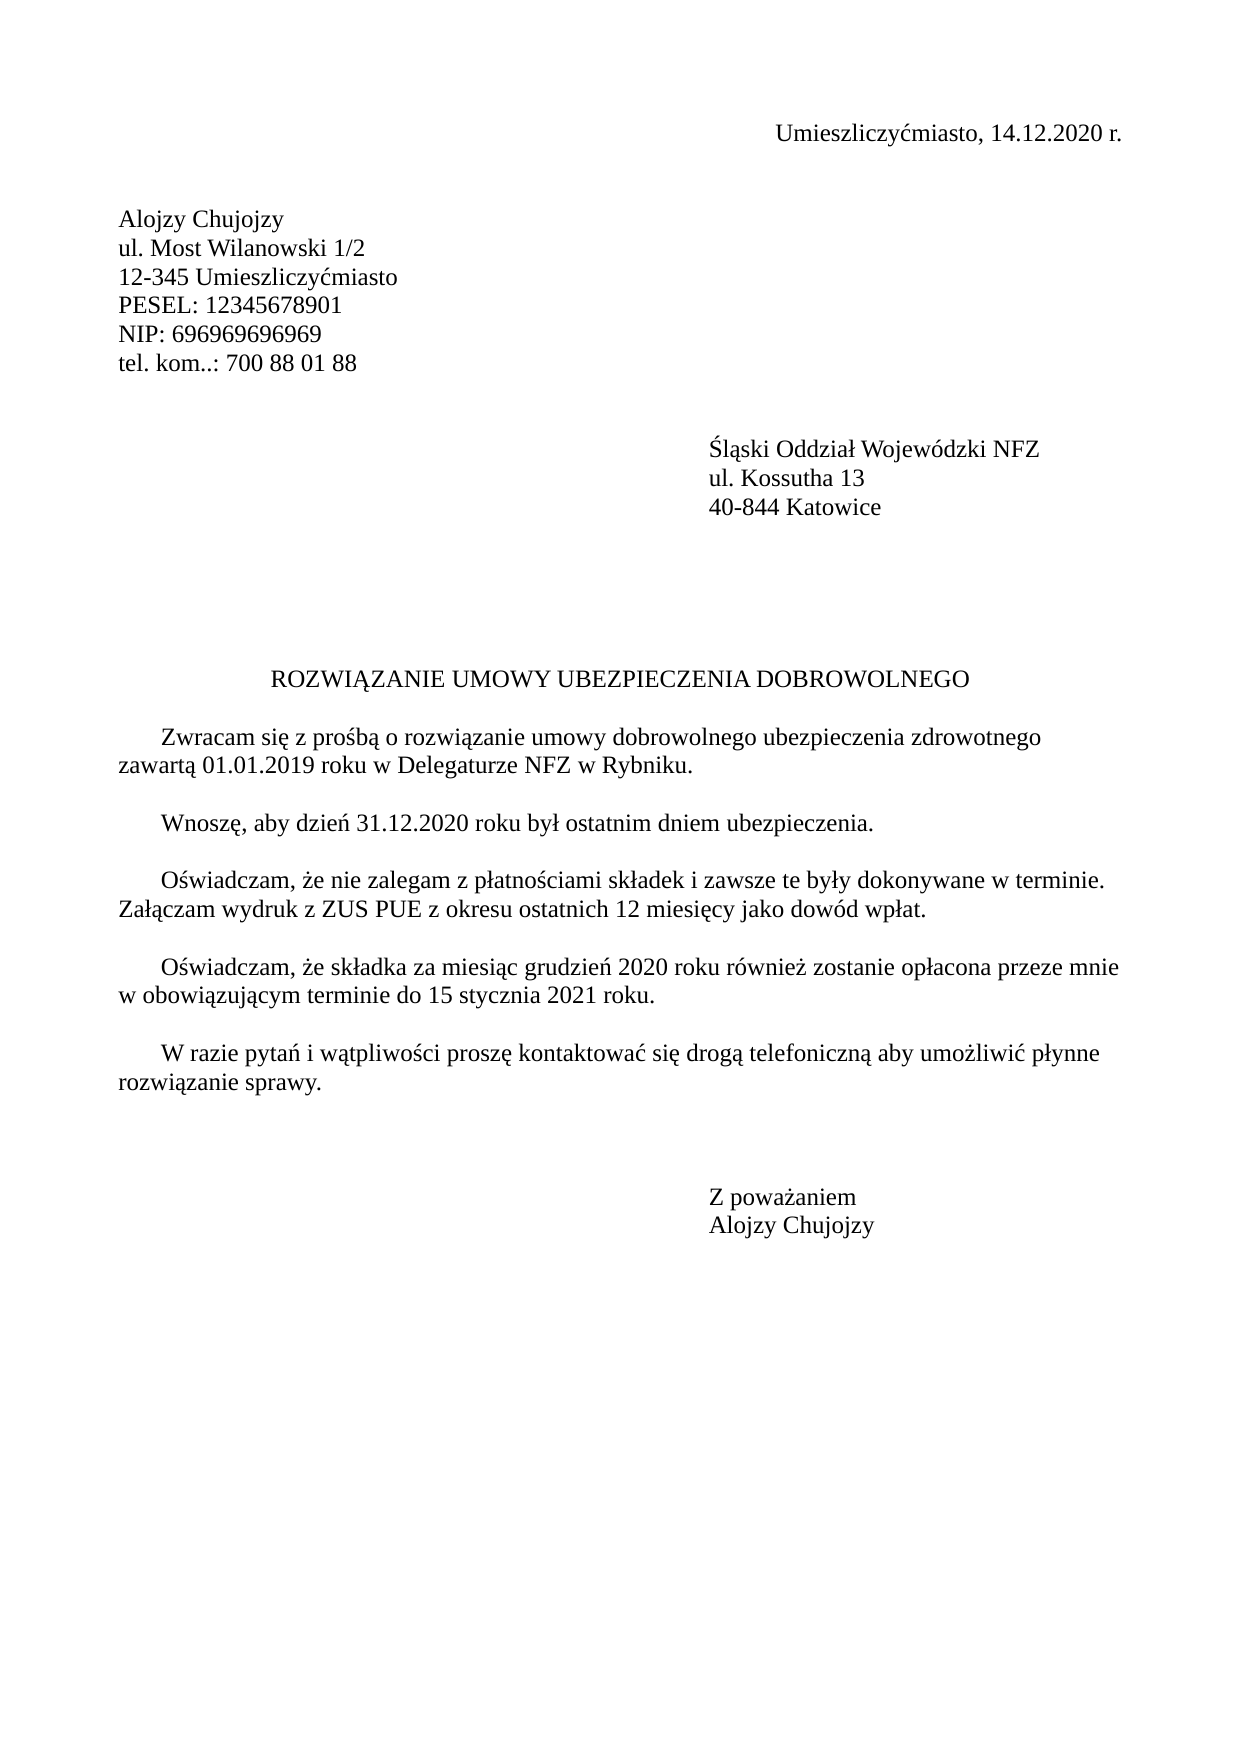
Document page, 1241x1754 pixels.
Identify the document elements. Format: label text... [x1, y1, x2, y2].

text Zwracam się z prośbą o rozwiązanie umowy dobrowolnego ubezpieczenia zdrowotnego zawartą 01.01.2019 roku w Delegaturze NFZ w Rybniku. [118, 722, 1122, 779]
text Wnoszę, aby dzień 31.12.2020 roku był ostatnim dniem ubezpieczenia. [118, 808, 1122, 837]
text W razie pytań i wątpliwości proszę kontaktować się drogą telefoniczną aby umożliwić płynne rozwiązanie sprawy. [118, 1038, 1122, 1096]
text Oświadczam, że składka za miesiąc grudzień 2020 roku również zostanie opłacona przeze mnie w obowiązującym terminie do 15 stycznia 2021 roku. [118, 952, 1122, 1009]
text 12-345 Umieszliczyćmiasto [118, 262, 1122, 291]
text ul. Most Wilanowski 1/2 [118, 233, 1122, 262]
text Alojzy Chujojzy [118, 1211, 1122, 1239]
text Umieszliczyćmiasto, 14.12.2020 r. [118, 118, 1122, 147]
text Oświadczam, że nie zalegam z płatnościami składek i zawsze te były dokonywane w terminie. Załączam wydruk z ZUS PUE z okresu ostatnich 12 miesięcy jako dowód wpłat. [118, 866, 1122, 923]
text NIP: 696969696969 [118, 319, 1122, 348]
text Alojzy Chujojzy [118, 204, 1122, 233]
text tel. kom..: 700 88 01 88 [118, 348, 1122, 377]
text ul. Kossutha 13 [118, 463, 1122, 492]
text 40-844 Katowice [118, 492, 1122, 521]
text Śląski Oddział Wojewódzki NFZ [118, 434, 1122, 463]
text Z poważaniem [118, 1182, 1122, 1211]
text PESEL: 12345678901 [118, 291, 1122, 319]
text ROZWIĄZANIE UMOWY UBEZPIECZENIA DOBROWOLNEGO [118, 664, 1122, 693]
